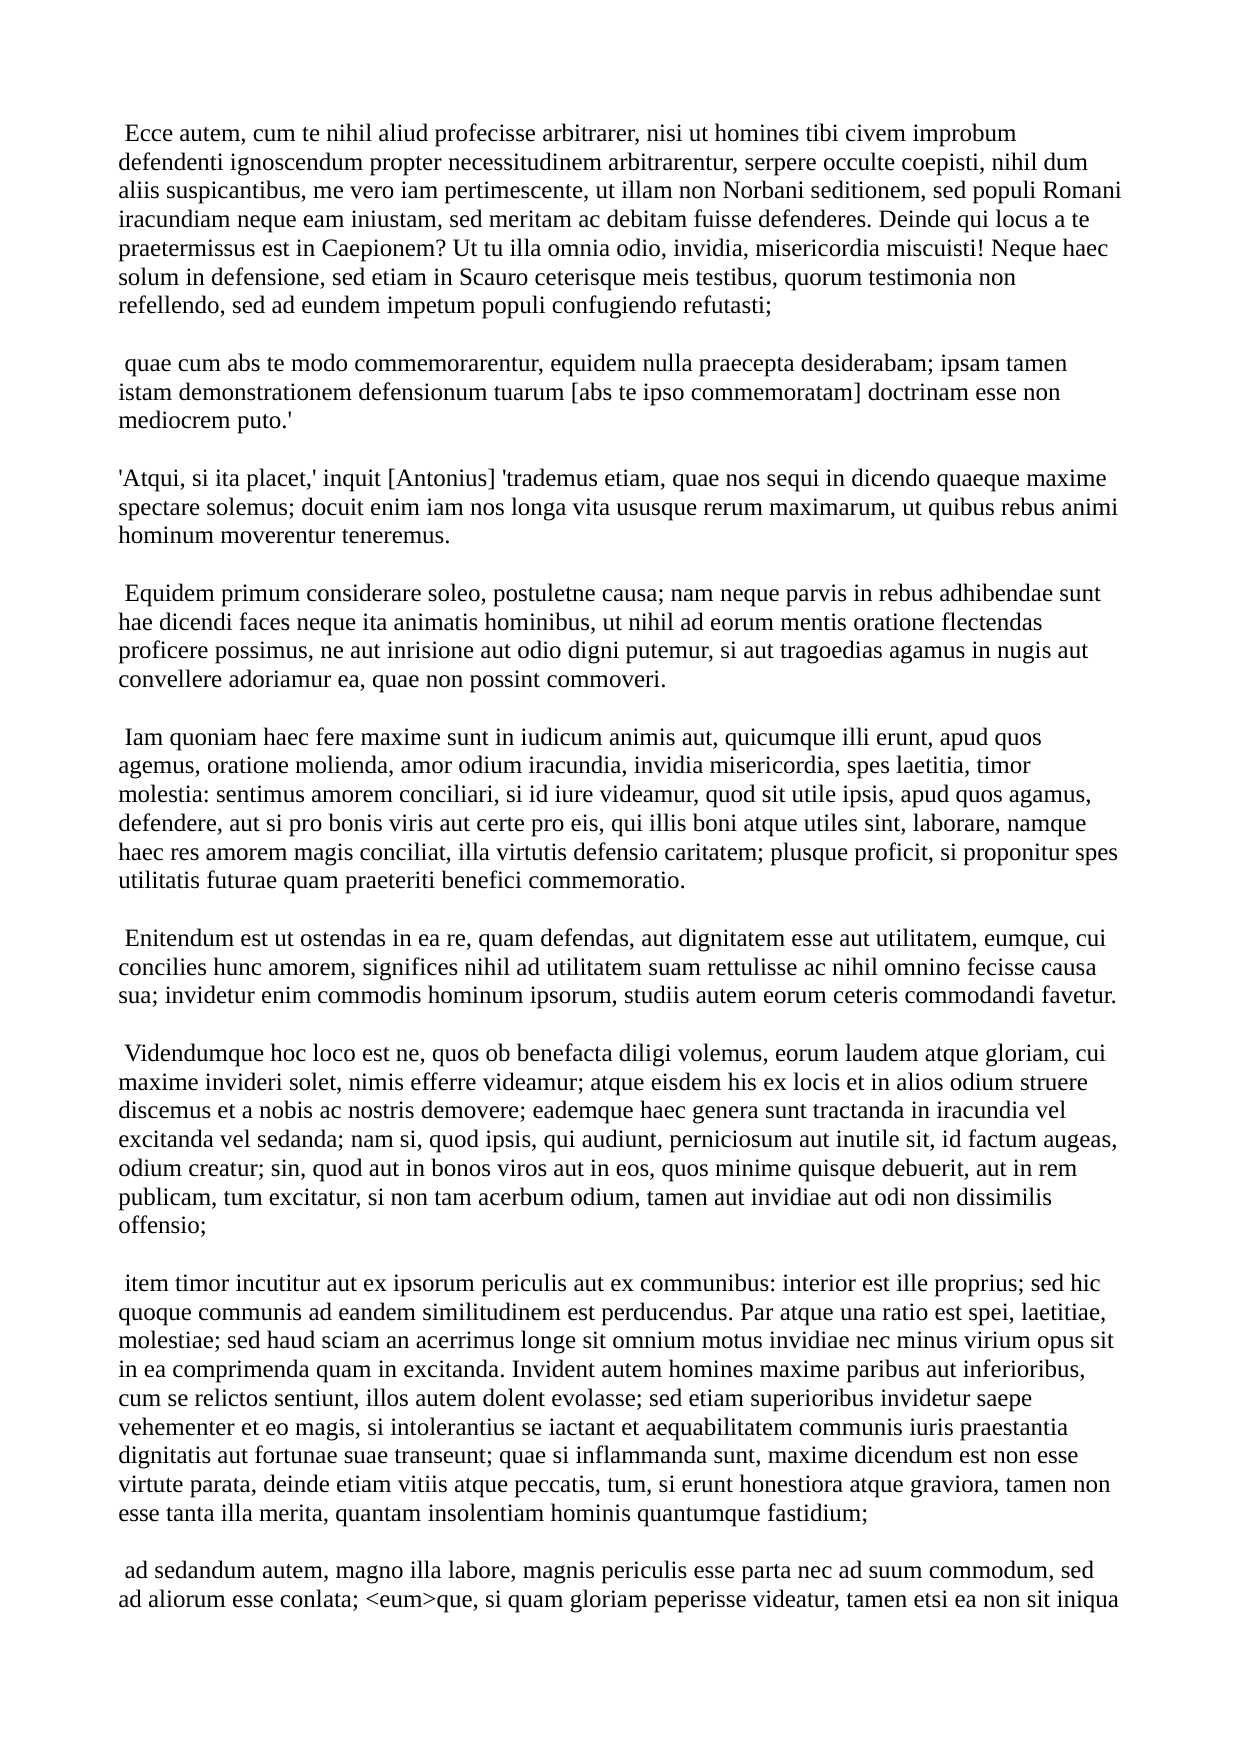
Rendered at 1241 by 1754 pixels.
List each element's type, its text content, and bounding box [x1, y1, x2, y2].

text Ecce autem, cum te nihil aliud profecisse arbitrarer, nisi ut homines tibi civem improbum defendenti ignoscendum propter necessitudinem arbitrarentur, serpere occulte coepisti, nihil dum aliis suspicantibus, me vero iam pertimescente, ut illam non Norbani seditionem, sed populi Romani iracundiam neque eam iniustam, sed meritam ac debitam fuisse defenderes. Deinde qui locus a te praetermissus est in Caepionem? Ut tu illa omnia odio, invidia, misericordia miscuisti! Neque haec solum in defensione, sed etiam in Scauro ceterisque meis testibus, quorum testimonia non refellendo, sed ad eundem impetum populi confugiendo refutasti; [118, 118, 1122, 319]
text Enitendum est ut ostendas in ea re, quam defendas, aut dignitatem esse aut utilitatem, eumque, cui concilies hunc amorem, significes nihil ad utilitatem suam rettulisse ac nihil omnino fecisse causa sua; invidetur enim commodis hominum ipsorum, studiis autem eorum ceteris commodandi favetur. [118, 923, 1122, 1009]
text Videndumque hoc loco est ne, quos ob benefacta diligi volemus, eorum laudem atque gloriam, cui maxime invideri solet, nimis efferre videamur; atque eisdem his ex locis et in alios odium struere discemus et a nobis ac nostris demovere; eademque haec genera sunt tractanda in iracundia vel excitanda vel sedanda; nam si, quod ipsis, qui audiunt, perniciosum aut inutile sit, id factum augeas, odium creatur; sin, quod aut in bonos viros aut in eos, quos minime quisque debuerit, aut in rem publicam, tum excitatur, si non tam acerbum odium, tamen aut invidiae aut odi non dissimilis offensio; [118, 1038, 1122, 1239]
text ad sedandum autem, magno illa labore, magnis periculis esse parta nec ad suum commodum, sed ad aliorum esse conlata; <eum>que, si quam gloriam peperisse videatur, tamen etsi ea non sit iniqua [118, 1556, 1122, 1613]
text 'Atqui, si ita placet,' inquit [Antonius] 'trademus etiam, quae nos sequi in dicendo quaeque maxime spectare solemus; docuit enim iam nos longa vita ususque rerum maximarum, ut quibus rebus animi hominum moverentur teneremus. [118, 463, 1122, 549]
text Equidem primum considerare soleo, postuletne causa; nam neque parvis in rebus adhibendae sunt hae dicendi faces neque ita animatis hominibus, ut nihil ad eorum mentis oratione flectendas proficere possimus, ne aut inrisione aut odio digni putemur, si aut tragoedias agamus in nugis aut convellere adoriamur ea, quae non possint commoveri. [118, 578, 1122, 693]
text Iam quoniam haec fere maxime sunt in iudicum animis aut, quicumque illi erunt, apud quos agemus, oratione molienda, amor odium iracundia, invidia misericordia, spes laetitia, timor molestia: sentimus amorem conciliari, si id iure videamur, quod sit utile ipsis, apud quos agamus, defendere, aut si pro bonis viris aut certe pro eis, qui illis boni atque utiles sint, laborare, namque haec res amorem magis conciliat, illa virtutis defensio caritatem; plusque proficit, si proponitur spes utilitatis futurae quam praeteriti benefici commemoratio. [118, 722, 1122, 894]
text quae cum abs te modo commemorarentur, equidem nulla praecepta desiderabam; ipsam tamen istam demonstrationem defensionum tuarum [abs te ipso commemoratam] doctrinam esse non mediocrem puto.' [118, 348, 1122, 434]
text item timor incutitur aut ex ipsorum periculis aut ex communibus: interior est ille proprius; sed hic quoque communis ad eandem similitudinem est perducendus. Par atque una ratio est spei, laetitiae, molestiae; sed haud sciam an acerrimus longe sit omnium motus invidiae nec minus virium opus sit in ea comprimenda quam in excitanda. Invident autem homines maxime paribus aut inferioribus, cum se relictos sentiunt, illos autem dolent evolasse; sed etiam superioribus invidetur saepe vehementer et eo magis, si intolerantius se iactant et aequabilitatem communis iuris praestantia dignitatis aut fortunae suae transeunt; quae si inflammanda sunt, maxime dicendum est non esse virtute parata, deinde etiam vitiis atque peccatis, tum, si erunt honestiora atque graviora, tamen non esse tanta illa merita, quantam insolentiam hominis quantumque fastidium; [118, 1268, 1122, 1527]
